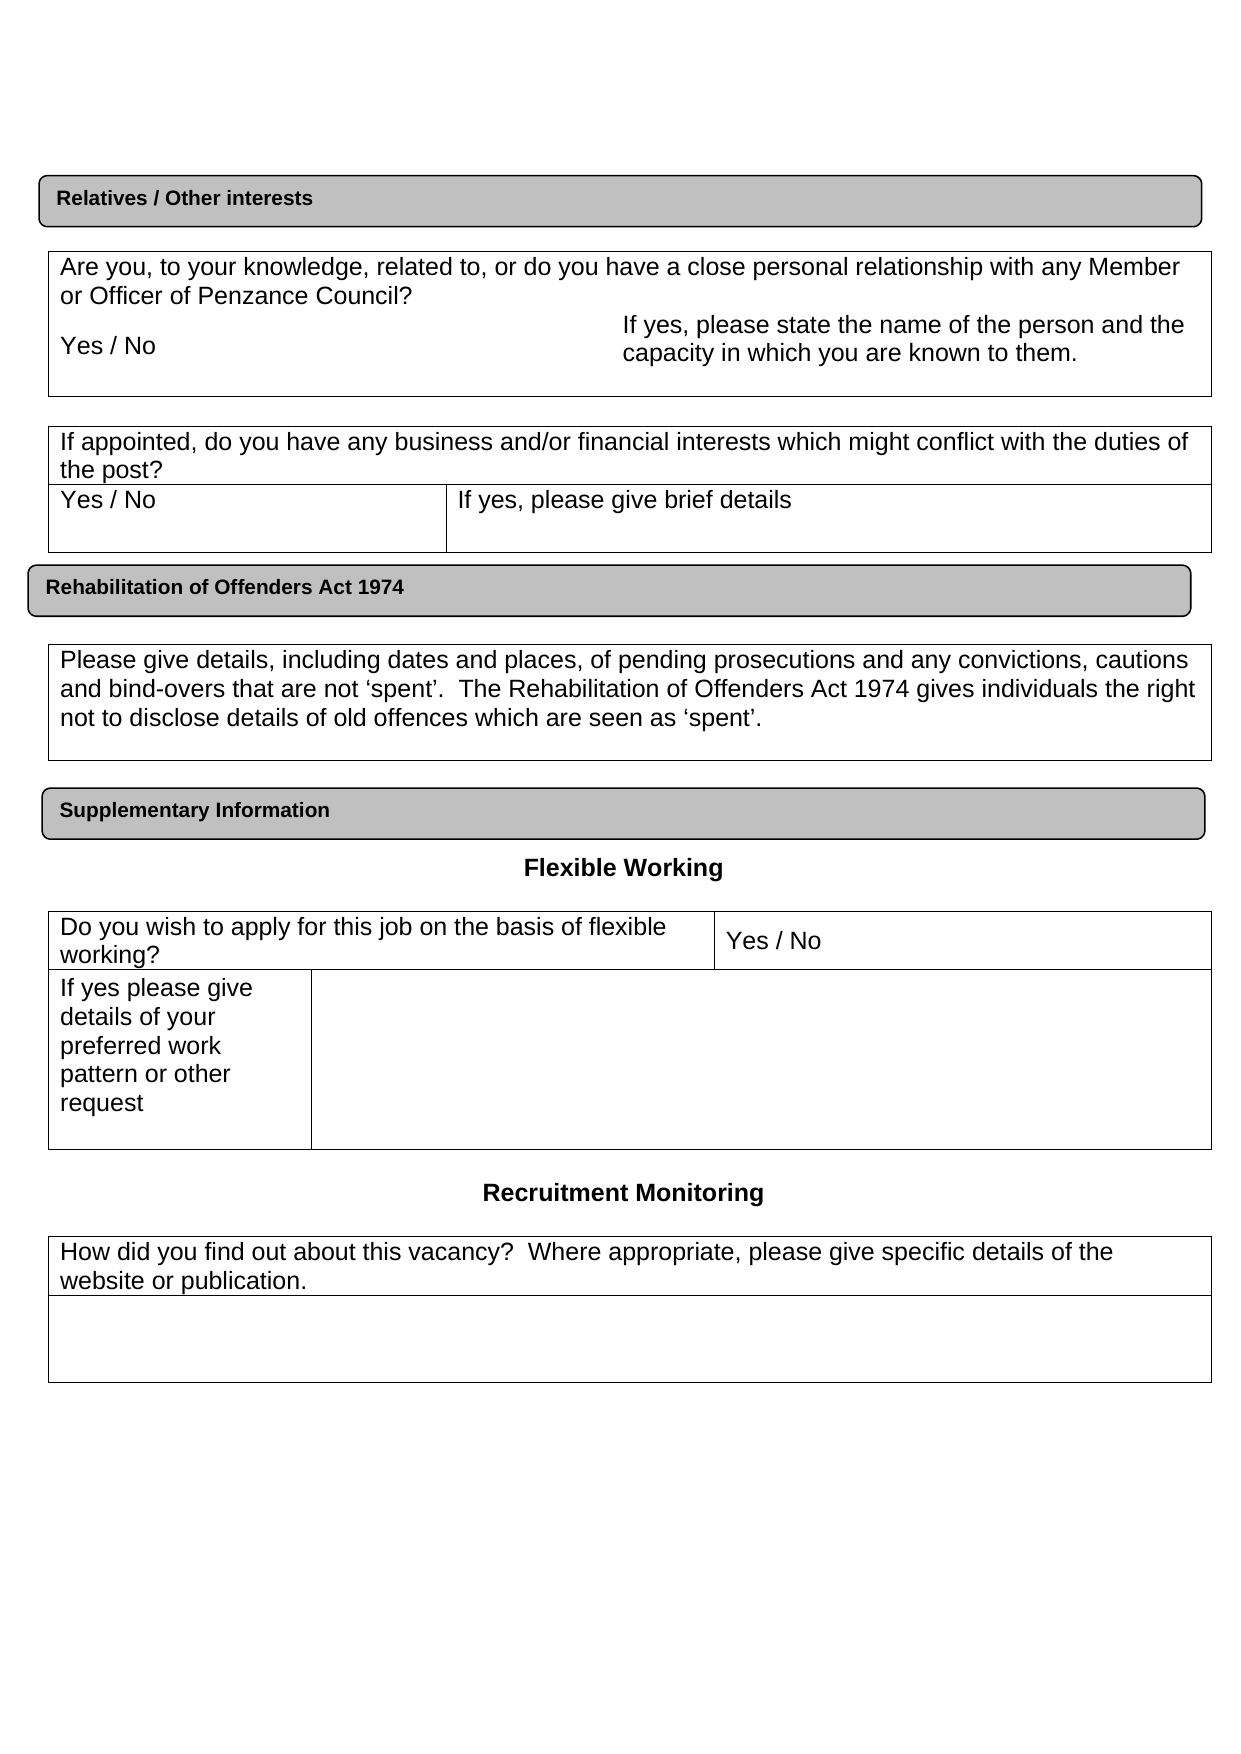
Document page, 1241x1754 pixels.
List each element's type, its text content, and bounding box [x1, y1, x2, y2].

text Recruitment Monitoring [66, 1178, 1181, 1207]
table_cell Yes / No [49, 310, 611, 396]
table_header How did you find out about this vacancy? Where appropriate, please give specific details of the website or publication. [49, 1237, 1211, 1294]
text Flexible Working [66, 853, 1181, 882]
table_cell If yes, please give brief details [447, 485, 1211, 552]
table_cell [49, 1296, 1211, 1382]
table_header If appointed, do you have any business and/or financial interests which might conflict with the duties of the post? [49, 427, 1211, 484]
table_header Yes / No [715, 912, 1211, 969]
table_header Do you wish to apply for this job on the basis of flexible working? [49, 912, 714, 969]
table_header Are you, to your knowledge, related to, or do you have a close personal relationship with any Member or Officer of Penzance Council? [49, 252, 1211, 309]
table_header Please give details, including dates and places, of pending prosecutions and any convictions, cautions and bind-overs that are not ‘spent’. The Rehabilitation of Offenders Act 1974 gives individuals the right not to disclose details of old offences which are seen as ‘spent’. [49, 645, 1211, 760]
table_cell [312, 970, 1211, 1149]
table_cell If yes please give details of your preferred work pattern or other request [49, 970, 311, 1149]
table_cell If yes, please state the name of the person and the capacity in which you are known to them. [611, 310, 1211, 396]
table_cell Yes / No [49, 485, 446, 552]
